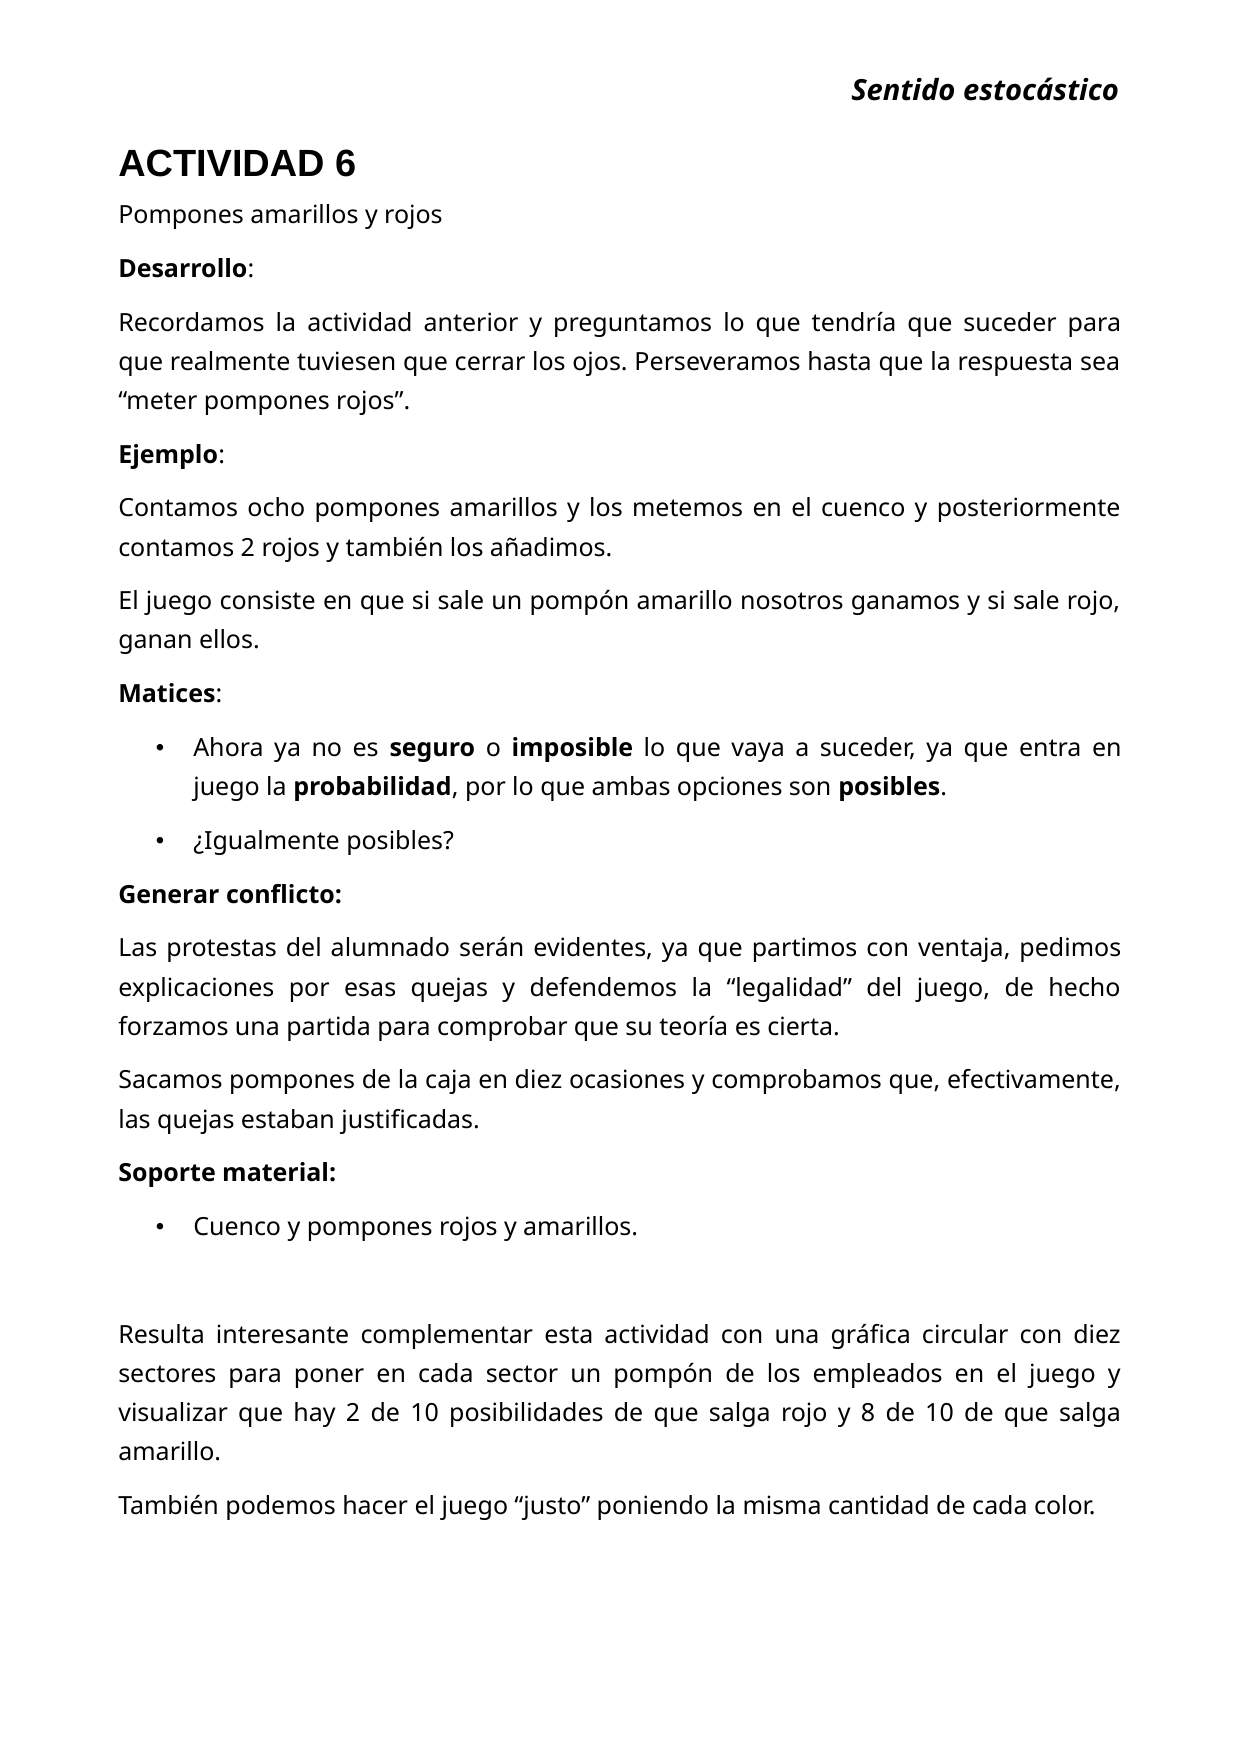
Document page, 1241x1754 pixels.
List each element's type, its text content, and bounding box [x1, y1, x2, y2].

text También podemos hacer el juego “justo” poniendo la misma cantidad de cada color. [118, 1488, 1122, 1522]
text Las protestas del alumnado serán evidentes, ya que partimos con ventaja, pedimos explicaciones por esas quejas y defendemos la “legalidad” del juego, de hecho forzamos una partida para comprobar que su teoría es cierta. [118, 930, 1122, 1042]
text Matices: [118, 676, 1122, 710]
list Cuenco y pompones rojos y amarillos. [156, 1209, 1122, 1243]
list Ahora ya no es seguro o imposible lo que vaya a suceder, ya que entra en juego la probabilidad, por lo que ambas opciones son posibles. [156, 730, 1122, 803]
text Sacamos pompones de la caja en diez ocasiones y comprobamos que, efectivamente, las quejas estaban justificadas. [118, 1062, 1122, 1135]
text Pompones amarillos y rojos [118, 197, 1122, 231]
text Resulta interesante complementar esta actividad con una gráfica circular con diez sectores para poner en cada sector un pompón de los empleados en el juego y visualizar que hay 2 de 10 posibilidades de que salga rojo y 8 de 10 de que salga amarillo. [118, 1316, 1122, 1468]
subtitle ACTIVIDAD 6 [118, 141, 1122, 184]
list ¿Igualmente posibles? [156, 823, 1122, 857]
text El juego consiste en que si sale un pompón amarillo nosotros ganamos y si sale rojo, ganan ellos. [118, 583, 1122, 656]
text Recordamos la actividad anterior y preguntamos lo que tendría que suceder para que realmente tuviesen que cerrar los ojos. Perseveramos hasta que la respuesta sea “meter pompones rojos”. [118, 304, 1122, 417]
text Generar conflicto: [118, 876, 1122, 910]
text Desarrollo: [118, 251, 1122, 284]
text Soporte material: [118, 1155, 1122, 1189]
text Ejemplo: [118, 436, 1122, 470]
text Contamos ocho pompones amarillos y los metemos en el cuenco y posteriormente contamos 2 rojos y también los añadimos. [118, 490, 1122, 563]
